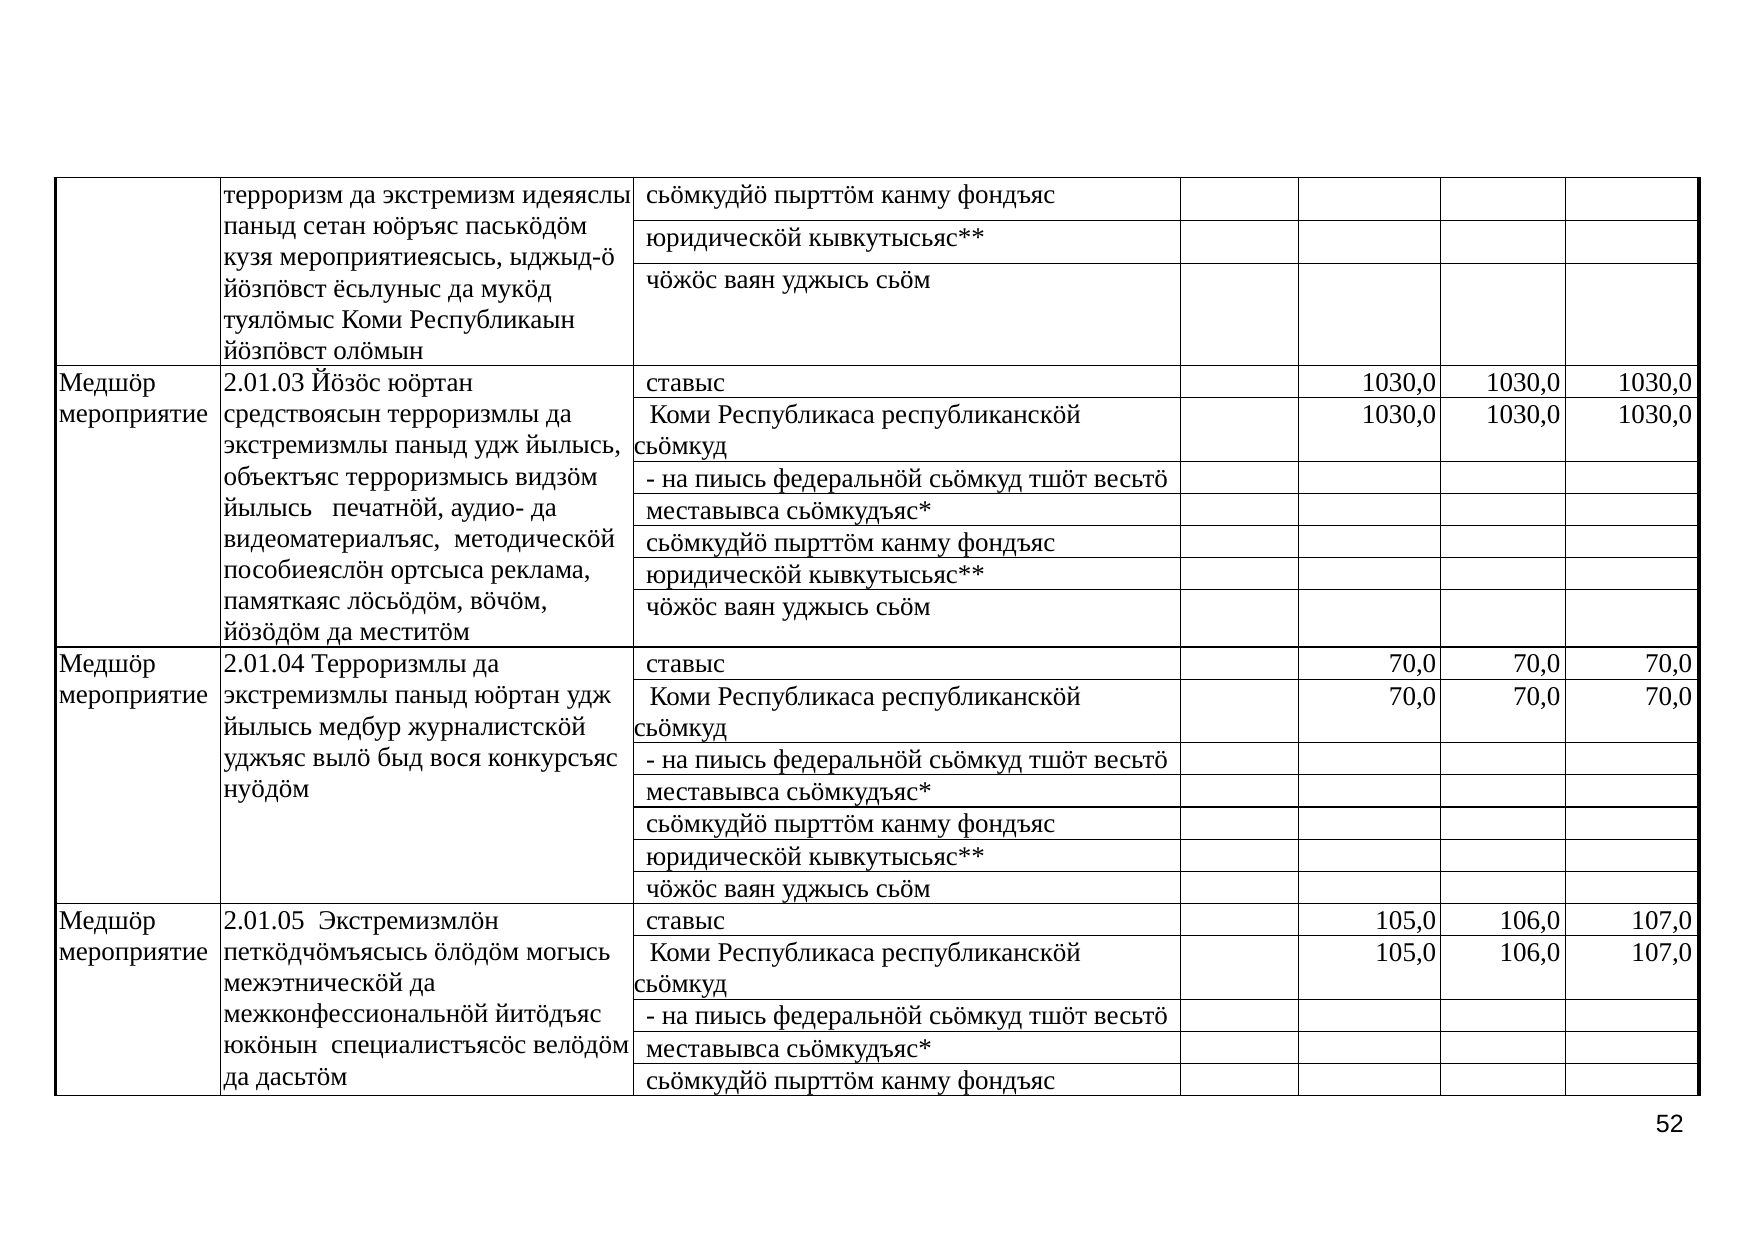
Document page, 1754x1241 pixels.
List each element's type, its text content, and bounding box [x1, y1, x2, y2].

table_cell [1181, 808, 1298, 838]
table_cell 70,0 [1566, 648, 1697, 679]
table_cell чӧжӧс ваян уджысь сьӧм [634, 264, 1180, 365]
table_cell [1441, 494, 1565, 525]
table_cell [1299, 840, 1440, 871]
table_cell [1181, 840, 1298, 871]
table_cell Медшӧр мероприятие [57, 904, 220, 1095]
table_cell сьӧмкудйӧ пырттӧм канму фондъяс [634, 526, 1180, 557]
table_cell [1299, 221, 1440, 262]
table_cell [1299, 808, 1440, 838]
table_cell [1299, 178, 1440, 220]
table_cell [1181, 494, 1298, 525]
table_cell 1030,0 [1566, 398, 1697, 461]
table_cell [1181, 398, 1298, 461]
table_cell [1299, 775, 1440, 806]
table_cell меставывса сьӧмкудъяс* [634, 775, 1180, 806]
table_cell [1299, 462, 1440, 493]
table_cell [1299, 558, 1440, 589]
table_cell юридическӧй кывкутысьяс** [634, 221, 1180, 262]
table_cell [1566, 1000, 1697, 1031]
table_cell ставыс [634, 648, 1180, 679]
table_cell 1030,0 [1566, 366, 1697, 397]
table_cell Коми Республикаса республиканскӧй сьӧмкуд [634, 936, 1180, 998]
table_cell [1441, 872, 1565, 903]
table_cell 105,0 [1299, 936, 1440, 998]
table_cell ставыс [634, 366, 1180, 397]
table_cell меставывса сьӧмкудъяс* [634, 1032, 1180, 1063]
table_cell [1441, 808, 1565, 838]
table_cell [1566, 526, 1697, 557]
table_cell [1181, 872, 1298, 903]
table_cell [1566, 840, 1697, 871]
table_cell 105,0 [1299, 904, 1440, 935]
table_cell [1181, 526, 1298, 557]
table_cell [1299, 526, 1440, 557]
table_cell 70,0 [1441, 648, 1565, 679]
table_cell [57, 178, 220, 365]
table_cell [1566, 558, 1697, 589]
table_cell [1441, 775, 1565, 806]
table_cell сьӧмкудйӧ пырттӧм канму фондъяс [634, 1064, 1180, 1095]
table_cell чӧжӧс ваян уджысь сьӧм [634, 590, 1180, 646]
table_cell [1441, 526, 1565, 557]
table_cell 2.01.05 Экстремизмлӧн петкӧдчӧмъясысь ӧлӧдӧм могысь межэтническӧй да межконфессиональнӧй йитӧдъяс юкӧнын специалистъясӧс велӧдӧм да дасьтӧм [221, 904, 633, 1095]
table_cell - на пиысь федеральнӧй сьӧмкуд тшӧт весьтӧ [634, 462, 1180, 493]
table_cell 70,0 [1566, 680, 1697, 742]
table_cell [1566, 743, 1697, 774]
table_cell [1566, 872, 1697, 903]
table_cell 1030,0 [1299, 398, 1440, 461]
table_cell [1299, 872, 1440, 903]
table_cell [1441, 743, 1565, 774]
table_cell [1566, 1032, 1697, 1063]
table_cell 2.01.04 Терроризмлы да экстремизмлы паныд юӧртан удж йылысь медбур журналистскӧй уджъяс вылӧ быд вося конкурсъяс нуӧдӧм [221, 648, 633, 903]
table_cell [1566, 178, 1697, 220]
table_cell [1181, 558, 1298, 589]
table_cell [1441, 1032, 1565, 1063]
table_cell [1566, 462, 1697, 493]
table_cell Медшӧр мероприятие [57, 366, 220, 646]
table_cell [1181, 936, 1298, 998]
table_cell [1566, 494, 1697, 525]
table_cell [1181, 178, 1298, 220]
table_cell [1566, 264, 1697, 365]
table_cell 70,0 [1299, 680, 1440, 742]
table_cell - на пиысь федеральнӧй сьӧмкуд тшӧт весьтӧ [634, 1000, 1180, 1031]
table_cell 107,0 [1566, 936, 1697, 998]
table_cell [1181, 743, 1298, 774]
table_cell [1299, 1064, 1440, 1095]
table_cell [1441, 1000, 1565, 1031]
table_cell 2.01.03 Йӧзӧс юӧртан средствоясын терроризмлы да экстремизмлы паныд удж йылысь, объектъяс терроризмысь видзӧм йылысь печатнӧй, аудио- да видеоматериалъяс, методическӧй пособиеяслӧн ортсыса реклама, памяткаяс лӧсьӧдӧм, вӧчӧм, йӧзӧдӧм да меститӧм [221, 366, 633, 646]
table_cell 106,0 [1441, 904, 1565, 935]
table_cell Коми Республикаса республиканскӧй сьӧмкуд [634, 680, 1180, 742]
table_cell [1299, 264, 1440, 365]
table_cell [1299, 1000, 1440, 1031]
table_cell [1441, 221, 1565, 262]
table_cell ставыс [634, 904, 1180, 935]
table_cell [1299, 743, 1440, 774]
table_cell [1299, 1032, 1440, 1063]
table_cell [1181, 648, 1298, 679]
table_cell 70,0 [1299, 648, 1440, 679]
table_cell [1566, 1064, 1697, 1095]
table_cell [1566, 775, 1697, 806]
table_cell [1181, 366, 1298, 397]
table_cell [1566, 221, 1697, 262]
table_cell 106,0 [1441, 936, 1565, 998]
table_cell [1441, 840, 1565, 871]
table_cell [1181, 775, 1298, 806]
table_cell [1181, 1000, 1298, 1031]
table_cell [1441, 178, 1565, 220]
table_cell [1181, 1032, 1298, 1063]
table_cell - на пиысь федеральнӧй сьӧмкуд тшӧт весьтӧ [634, 743, 1180, 774]
table_cell [1441, 264, 1565, 365]
table_cell [1181, 904, 1298, 935]
table_cell юридическӧй кывкутысьяс** [634, 840, 1180, 871]
table_cell [1441, 558, 1565, 589]
table_cell чӧжӧс ваян уджысь сьӧм [634, 872, 1180, 903]
table_cell [1181, 264, 1298, 365]
table_cell [1441, 590, 1565, 646]
table_cell [1299, 590, 1440, 646]
table_cell юридическӧй кывкутысьяс** [634, 558, 1180, 589]
table_cell 1030,0 [1441, 398, 1565, 461]
table_cell сьӧмкудйӧ пырттӧм канму фондъяс [634, 808, 1180, 838]
table_cell сьӧмкудйӧ пырттӧм канму фондъяс [634, 178, 1180, 220]
table_cell 107,0 [1566, 904, 1697, 935]
table_cell терроризм да экстремизм идеяяслы паныд сетан юӧръяс паськӧдӧм кузя мероприятиеясысь, ыджыд-ӧ йӧзпӧвст ёсьлуныс да мукӧд туялӧмыс Коми Республикаын йӧзпӧвст олӧмын [221, 178, 633, 365]
table_cell Коми Республикаса республиканскӧй сьӧмкуд [634, 398, 1180, 461]
table_cell Медшӧр мероприятие [57, 648, 220, 903]
table_cell 70,0 [1441, 680, 1565, 742]
table_cell меставывса сьӧмкудъяс* [634, 494, 1180, 525]
table_cell 1030,0 [1441, 366, 1565, 397]
table_cell [1566, 808, 1697, 838]
table_cell [1181, 221, 1298, 262]
table_cell [1181, 590, 1298, 646]
table_cell [1441, 1064, 1565, 1095]
table_cell [1299, 494, 1440, 525]
table_cell [1181, 1064, 1298, 1095]
table_cell [1181, 680, 1298, 742]
table_cell [1441, 462, 1565, 493]
table_cell [1566, 590, 1697, 646]
table_cell [1181, 462, 1298, 493]
table_cell 1030,0 [1299, 366, 1440, 397]
